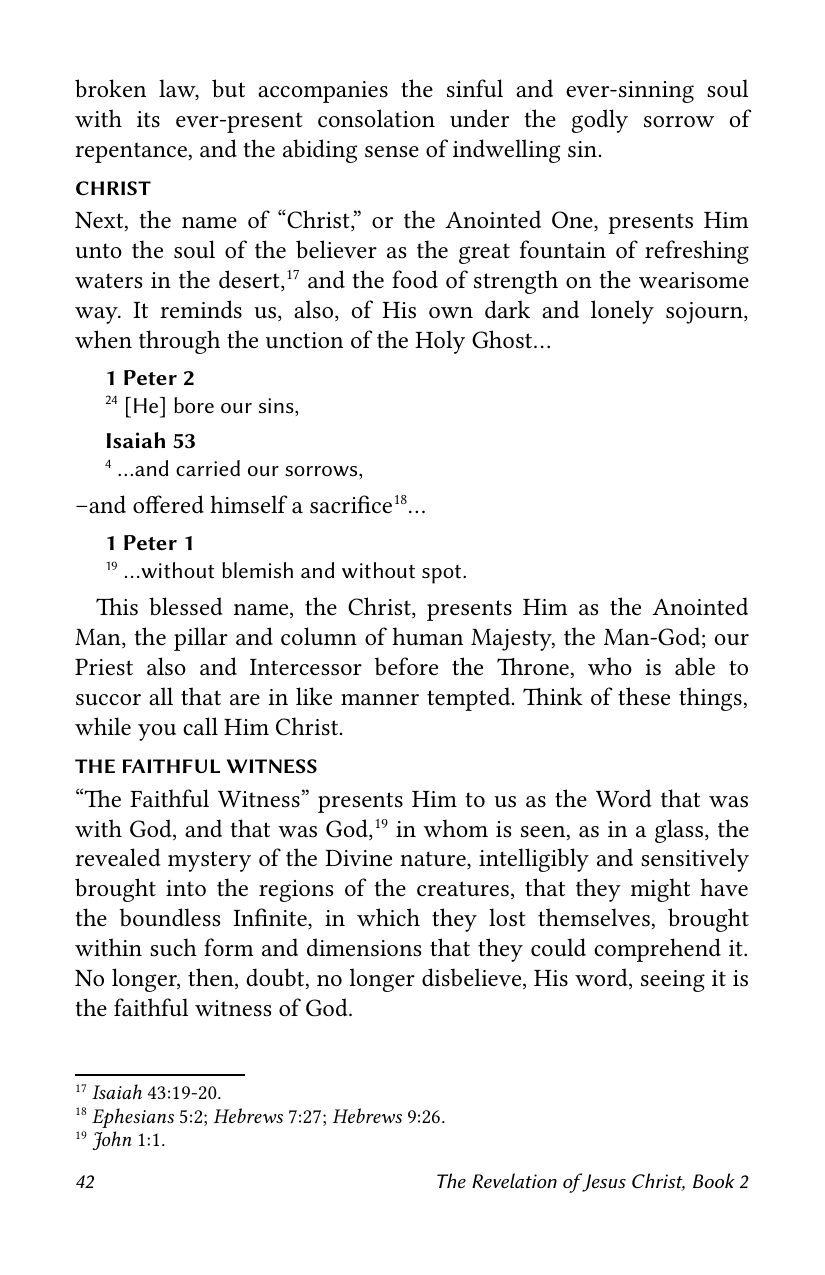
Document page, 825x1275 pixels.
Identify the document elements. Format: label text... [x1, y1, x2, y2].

text Isaiah 53 [105, 428, 750, 454]
text “The Faithful Witness” presents Him to us as the Word that was with God, and that was God, in whom is seen, as in a glass, the revealed mystery of the Divine nature, intelligibly and sensitively brought into the regions of the creatures, that they might have the boundless Infinite, in which they lost themselves, brought within such form and dimensions that they could comprehend it. No longer, then, doubt, no longer disbelieve, His word, seeing it is the faithful witness of God. [75, 785, 750, 1022]
text 1 Peter 2 [105, 365, 750, 391]
text broken law, but accompanies the sinful and ever-sinning soul with its ever-present consolation under the godly sorrow of repentance, and the abiding sense of indwelling sin. [75, 75, 750, 163]
text Isaiah 43:19-20. [75, 1081, 750, 1104]
text John 1:1. [75, 1128, 750, 1152]
subtitle Christ [75, 177, 750, 200]
text 19 ...without blemish and without spot. [105, 558, 720, 584]
text 4 ...and carried our sorrows, [105, 456, 720, 482]
text 1 Peter 1 [105, 530, 750, 556]
subtitle The Faithful Witness [75, 755, 750, 779]
text –and offered himself a sacrifice… [75, 491, 750, 520]
text Next, the name of “Christ,” or the Anointed One, presents Him unto the soul of the believer as the great fountain of refreshing waters in the desert, and the food of strength on the wearisome way. It reminds us, also, of His own dark and lonely sojourn, when through the unction of the Holy Ghost… [75, 206, 750, 354]
text Ephesians 5:2; Hebrews 7:27; Hebrews 9:26. [75, 1104, 750, 1128]
text 24 [He] bore our sins, [105, 392, 720, 419]
text This blessed name, the Christ, presents Him as the Anointed Man, the pillar and column of human Majesty, the Man-God; our Priest also and Intercessor before the Throne, who is able to succor all that are in like manner tempted. Think of these things, while you call Him Christ. [75, 593, 750, 742]
